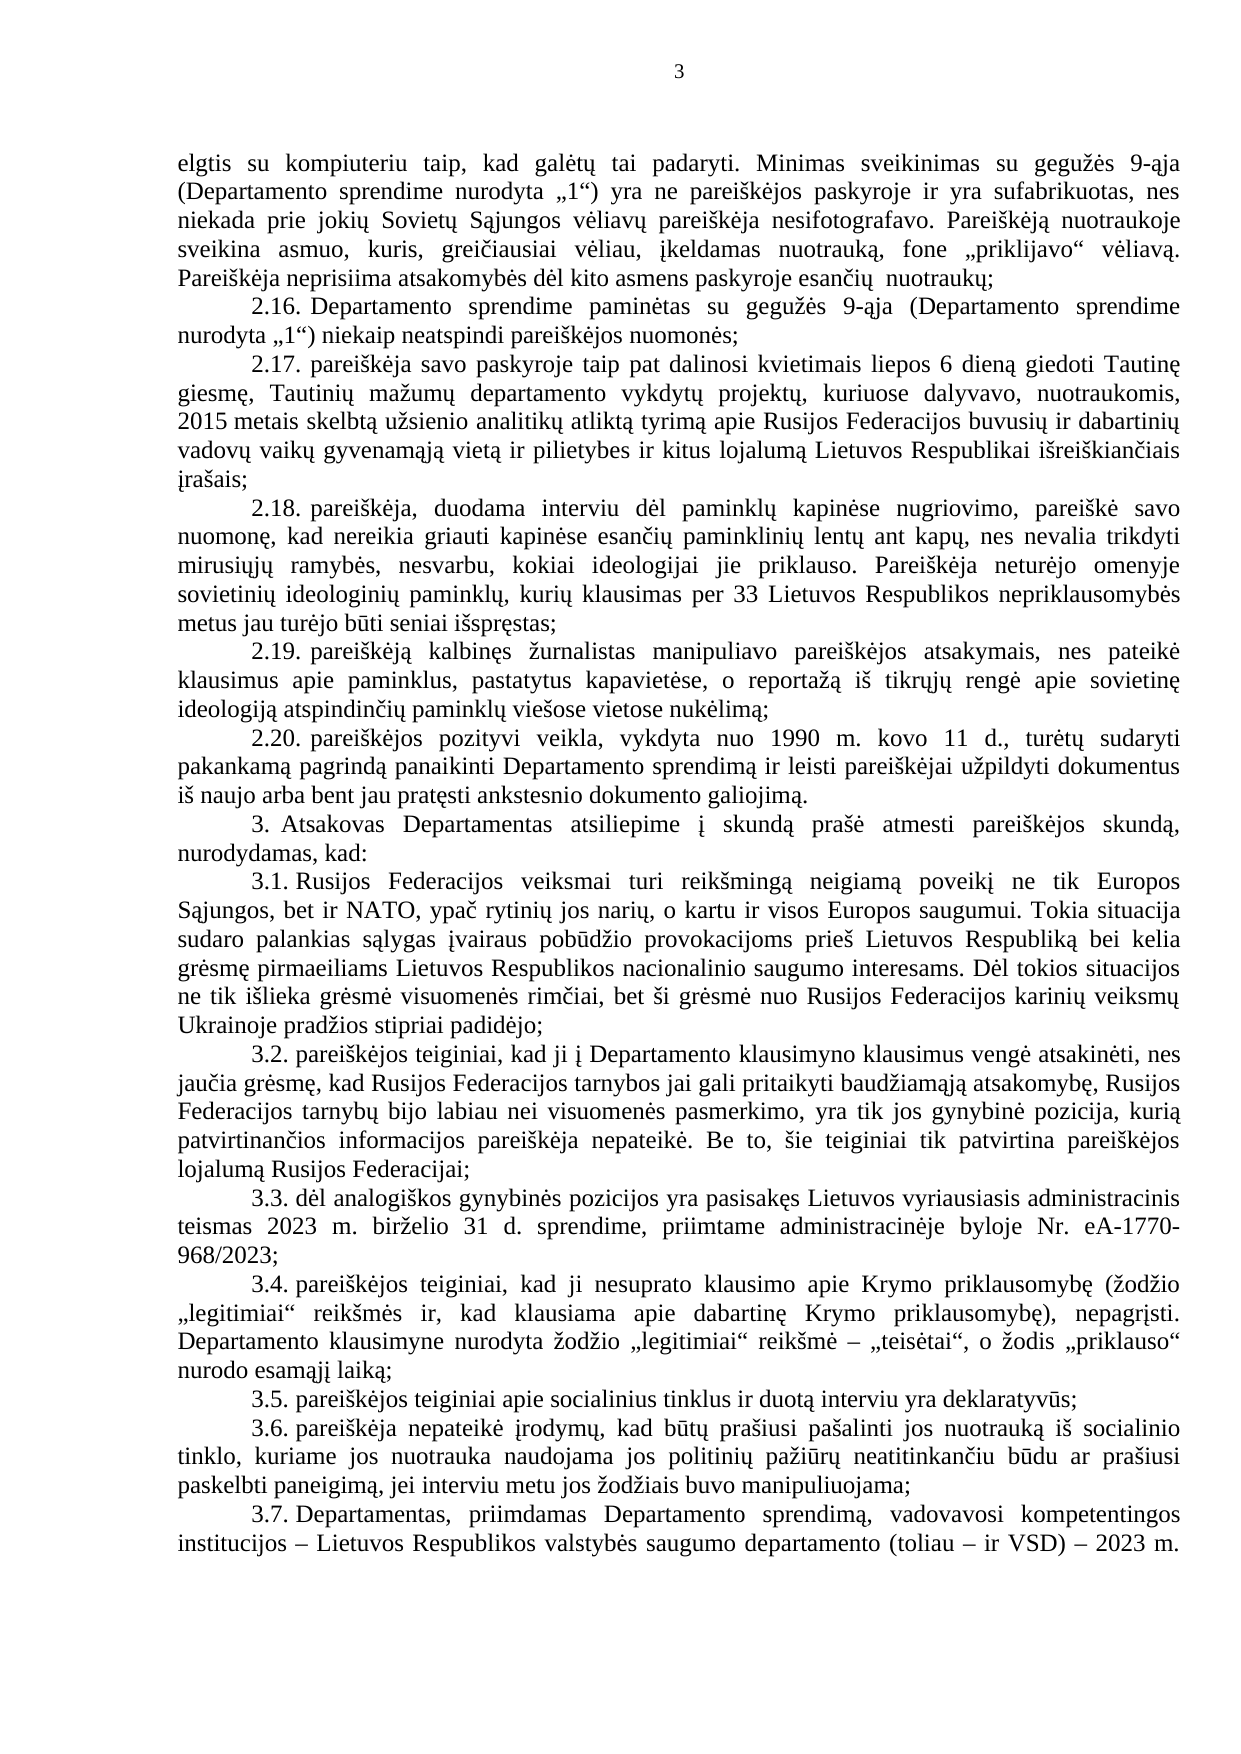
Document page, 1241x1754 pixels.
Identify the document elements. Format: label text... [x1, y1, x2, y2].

text 3.5. pareiškėjos teiginiai apie socialinius tinklus ir duotą interviu yra deklaratyvūs; [177, 1384, 1181, 1413]
text 2.20. pareiškėjos pozityvi veikla, vykdyta nuo 1990 m. kovo 11 d., turėtų sudaryti pakankamą pagrindą panaikinti Departamento sprendimą ir leisti pareiškėjai užpildyti dokumentus iš naujo arba bent jau pratęsti ankstesnio dokumento galiojimą. [177, 723, 1181, 809]
text 2.19. pareiškėją kalbinęs žurnalistas manipuliavo pareiškėjos atsakymais, nes pateikė klausimus apie paminklus, pastatytus kapavietėse, o reportažą iš tikrųjų rengė apie sovietinę ideologiją atspindinčių paminklų viešose vietose nukėlimą; [177, 636, 1181, 723]
text 3.4. pareiškėjos teiginiai, kad ji nesuprato klausimo apie Krymo priklausomybę (žodžio „legitimiai“ reikšmės ir, kad klausiama apie dabartinę Krymo priklausomybę), nepagrįsti. Departamento klausimyne nurodyta žodžio „legitimiai“ reikšmė – „teisėtai“, o žodis „priklauso“ nurodo esamąjį laiką; [177, 1269, 1181, 1384]
text 2.17. pareiškėja savo paskyroje taip pat dalinosi kvietimais liepos 6 dieną giedoti Tautinę giesmę, Tautinių mažumų departamento vykdytų projektų, kuriuose dalyvavo, nuotraukomis, 2015 metais skelbtą užsienio analitikų atliktą tyrimą apie Rusijos Federacijos buvusių ir dabartinių vadovų vaikų gyvenamąją vietą ir pilietybes ir kitus lojalumą Lietuvos Respublikai išreiškiančiais įrašais; [177, 349, 1181, 493]
text 3. Atsakovas Departamentas atsiliepime į skundą prašė atmesti pareiškėjos skundą, nurodydamas, kad: [177, 809, 1181, 866]
text 2.18. pareiškėja, duodama interviu dėl paminklų kapinėse nugriovimo, pareiškė savo nuomonę, kad nereikia griauti kapinėse esančių paminklinių lentų ant kapų, nes nevalia trikdyti mirusiųjų ramybės, nesvarbu, kokiai ideologijai jie priklauso. Pareiškėja neturėjo omenyje sovietinių ideologinių paminklų, kurių klausimas per 33 Lietuvos Respublikos nepriklausomybės metus jau turėjo būti seniai išspręstas; [177, 493, 1181, 636]
text 3.2. pareiškėjos teiginiai, kad ji į Departamento klausimyno klausimus vengė atsakinėti, nes jaučia grėsmę, kad Rusijos Federacijos tarnybos jai gali pritaikyti baudžiamąją atsakomybę, Rusijos Federacijos tarnybų bijo labiau nei visuomenės pasmerkimo, yra tik jos gynybinė pozicija, kurią patvirtinančios informacijos pareiškėja nepateikė. Be to, šie teiginiai tik patvirtina pareiškėjos lojalumą Rusijos Federacijai; [177, 1039, 1181, 1183]
text 3.7. Departamentas, priimdamas Departamento sprendimą, vadovavosi kompetentingos institucijos – Lietuvos Respublikos valstybės saugumo departamento (toliau – ir VSD) – 2023 m. [177, 1499, 1181, 1556]
text elgtis su kompiuteriu taip, kad galėtų tai padaryti. Minimas sveikinimas su gegužės 9-ąja (Departamento sprendime nurodyta „1“) yra ne pareiškėjos paskyroje ir yra sufabrikuotas, nes niekada prie jokių Sovietų Sąjungos vėliavų pareiškėja nesifotografavo. Pareiškėją nuotraukoje sveikina asmuo, kuris, greičiausiai vėliau, įkeldamas nuotrauką, fone „priklijavo“ vėliavą. Pareiškėja neprisiima atsakomybės dėl kito asmens paskyroje esančių nuotraukų; [177, 148, 1181, 291]
text 2.16. Departamento sprendime paminėtas su gegužės 9-ąja (Departamento sprendime nurodyta „1“) niekaip neatspindi pareiškėjos nuomonės; [177, 291, 1181, 349]
text 3.3. dėl analogiškos gynybinės pozicijos yra pasisakęs Lietuvos vyriausiasis administracinis teismas 2023 m. birželio 31 d. sprendime, priimtame administracinėje byloje Nr. eA-1770-968/2023; [177, 1183, 1181, 1269]
text 3.6. pareiškėja nepateikė įrodymų, kad būtų prašiusi pašalinti jos nuotrauką iš socialinio tinklo, kuriame jos nuotrauka naudojama jos politinių pažiūrų neatitinkančiu būdu ar prašiusi paskelbti paneigimą, jei interviu metu jos žodžiais buvo manipuliuojama; [177, 1413, 1181, 1499]
text 3.1. Rusijos Federacijos veiksmai turi reikšmingą neigiamą poveikį ne tik Europos Sąjungos, bet ir NATO, ypač rytinių jos narių, o kartu ir visos Europos saugumui. Tokia situacija sudaro palankias sąlygas įvairaus pobūdžio provokacijoms prieš Lietuvos Respubliką bei kelia grėsmę pirmaeiliams Lietuvos Respublikos nacionalinio saugumo interesams. Dėl tokios situacijos ne tik išlieka grėsmė visuomenės rimčiai, bet ši grėsmė nuo Rusijos Federacijos karinių veiksmų Ukrainoje pradžios stipriai padidėjo; [177, 866, 1181, 1039]
